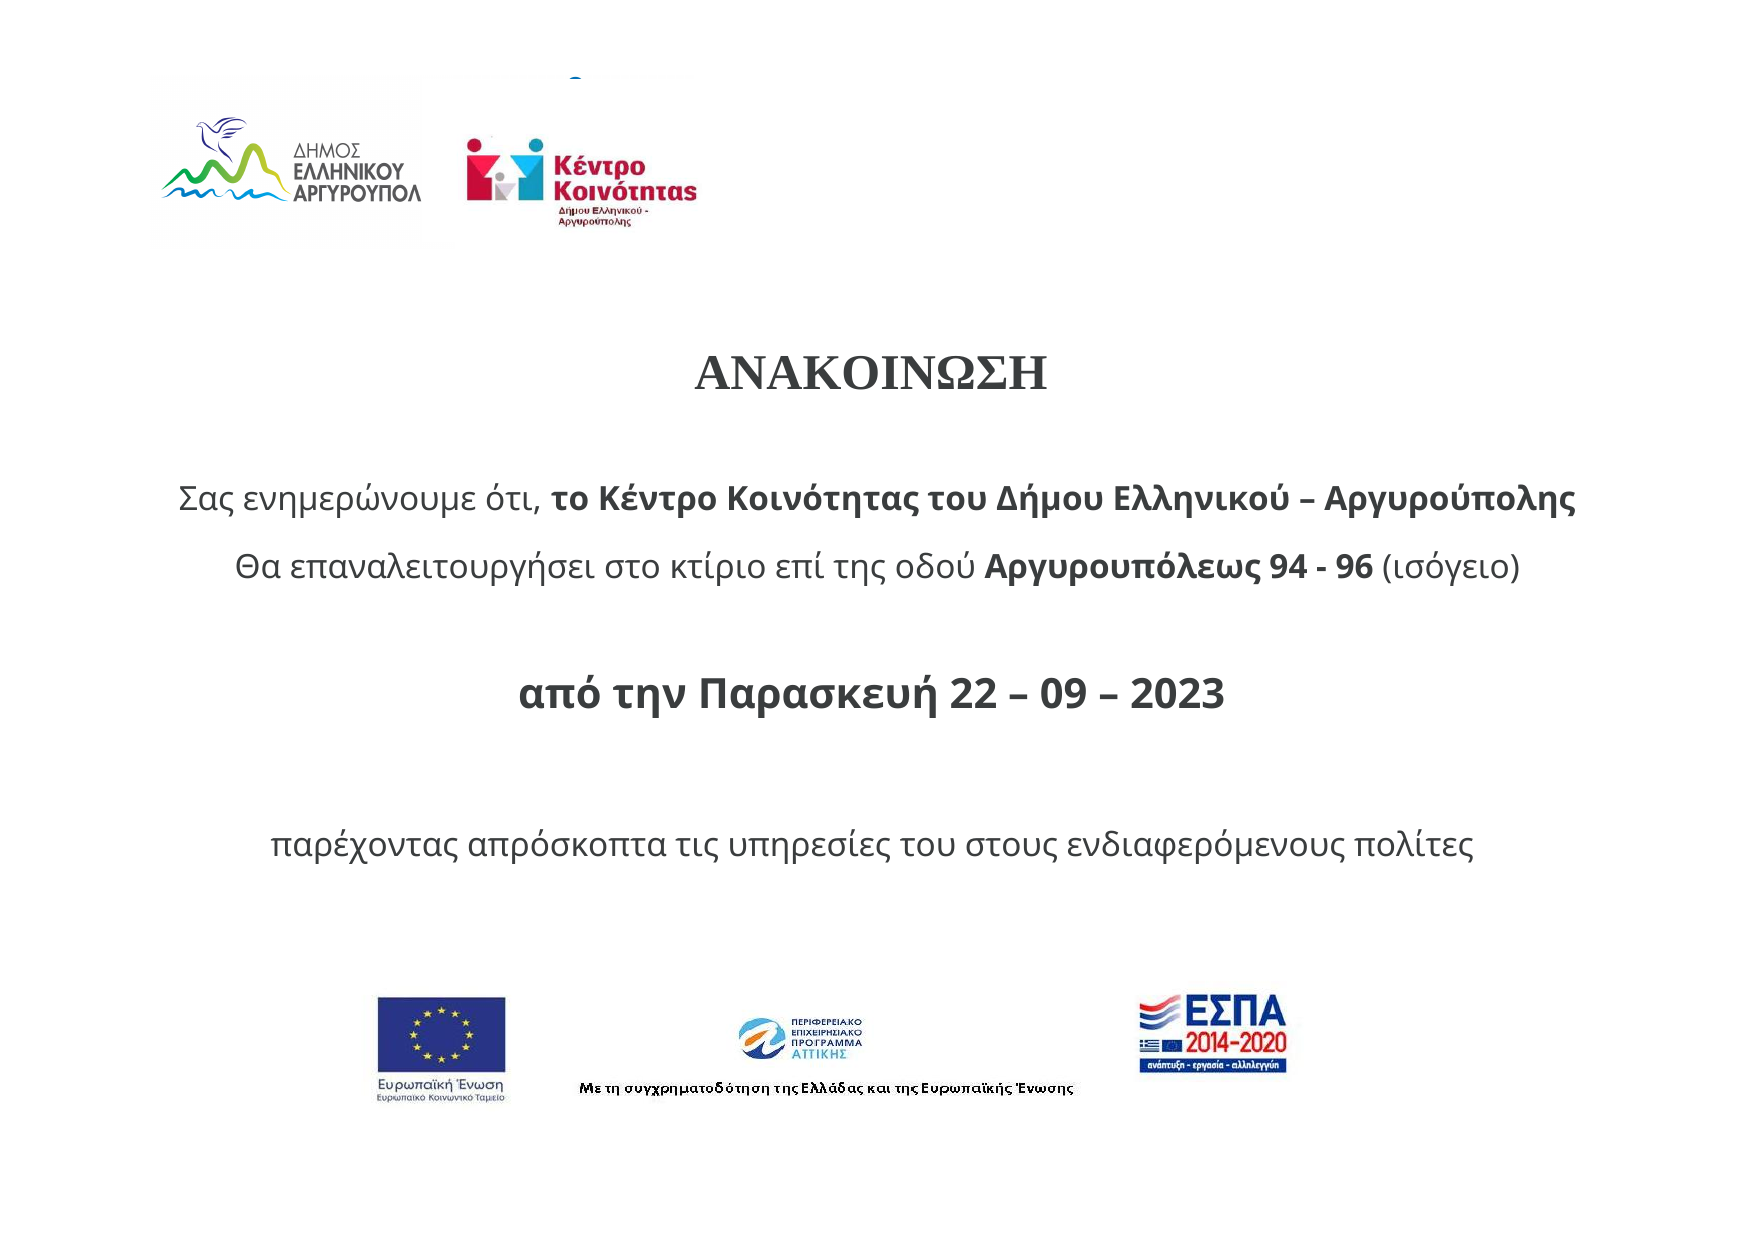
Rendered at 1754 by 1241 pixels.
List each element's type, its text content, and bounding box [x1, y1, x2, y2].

text ΑΝΑΚΟΙΝΩΣΗ [150, 343, 1604, 458]
text Θα επαναλειτουργήσει στο κτίριο επί της οδού Αργυρουπόλεως 94 - 96 (ισόγειο) [150, 543, 1604, 589]
text από την Παρασκευή 22 – 09 – 2023 [150, 664, 1604, 721]
text παρέχοντας απρόσκοπτα τις υπηρεσίες του στους ενδιαφερόμενους πολίτες [150, 821, 1604, 866]
text Σας ενημερώνουμε ότι, το Κέντρο Κοινότητας του Δήμου Ελληνικού – Αργυρούπολης [150, 474, 1604, 520]
